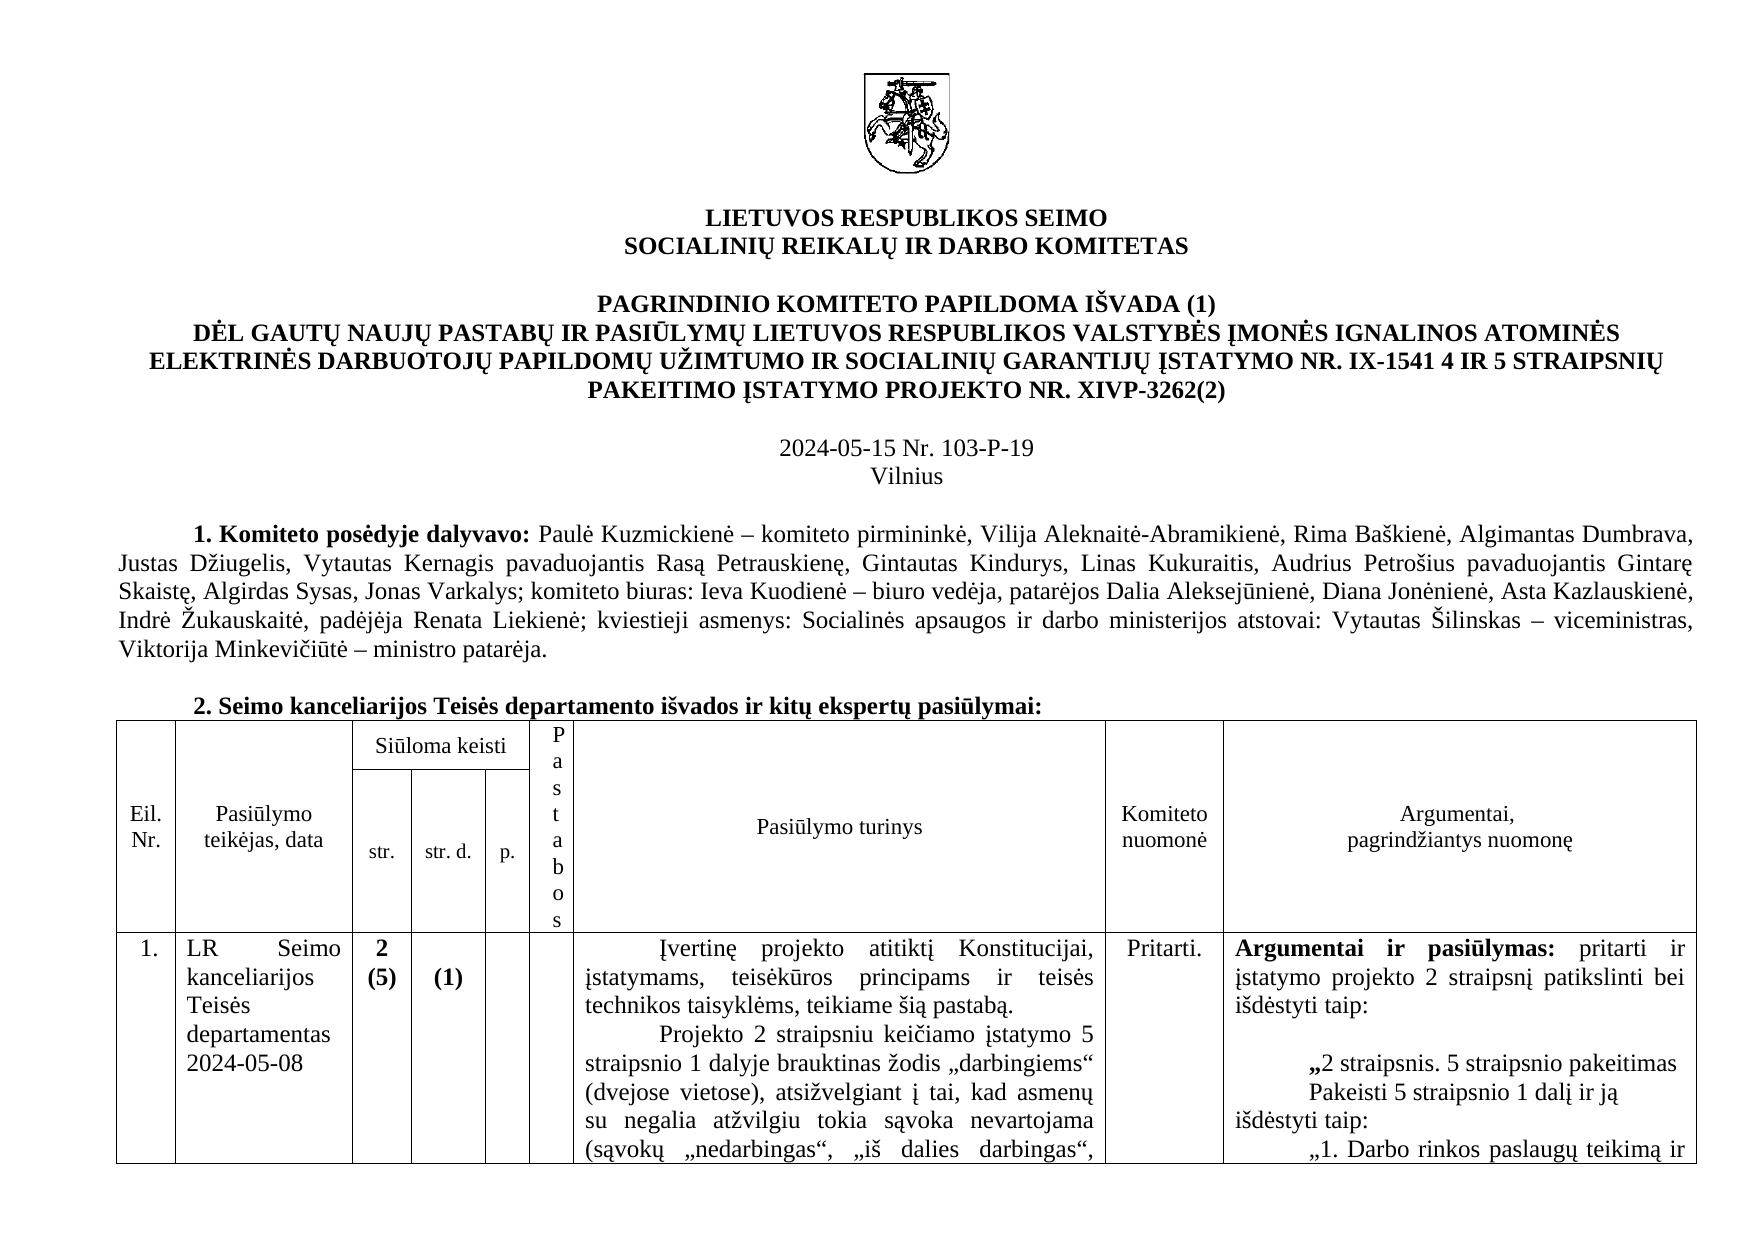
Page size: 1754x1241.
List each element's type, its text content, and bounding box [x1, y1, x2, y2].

table_header Argumentai, pagrindžiantys nuomonę [1224, 721, 1696, 932]
table_cell str. d. [412, 770, 485, 932]
text DĖL GAUTŲ NAUJŲ PASTABŲ IR PASIŪLYMŲ LIETUVOS RESPUBLIKOS VALSTYBĖS ĮMONĖS IGNALINOS ATOMINĖS ELEKTRINĖS DARBUOTOJŲ PAPILDOMŲ UŽIMTUMO IR SOCIALINIŲ GARANTIJŲ ĮSTATYMO NR. IX-1541 4 IR 5 STRAIPSNIŲ PAKEITIMO ĮSTATYMO PROJEKTO NR. XIVP-3262(2) [118, 318, 1695, 404]
text Vilnius [118, 461, 1695, 490]
table_header Eil. Nr. [117, 721, 175, 932]
table_cell p. [486, 770, 529, 932]
table_header Pasiūlymo turinys [574, 721, 1105, 932]
table_header Pasiūlymo teikėjas, data [176, 721, 352, 932]
table_header Komiteto nuomonė [1106, 721, 1223, 932]
table_cell Pritarti. [1106, 933, 1223, 1163]
text Socialinių reikalų ir darbo komitetas [118, 231, 1695, 260]
subtitle 2. Seimo kanceliarijos Teisės departamento išvados ir kitų ekspertų pasiūlymai: [118, 691, 1695, 720]
table_cell LR Seimo kanceliarijos Teisės departamentas 2024-05-08 [176, 933, 352, 1163]
text 1. Komiteto posėdyje dalyvavo: Paulė Kuzmickienė – komiteto pirmininkė, Vilija Aleknaitė-Abramikienė, Rima Baškienė, Algimantas Dumbrava, Justas Džiugelis, Vytautas Kernagis pavaduojantis Rasą Petrauskienę, Gintautas Kindurys, Linas Kukuraitis, Audrius Petrošius pavaduojantis Gintarę Skaistę, Algirdas Sysas, Jonas Varkalys; komiteto biuras: Ieva Kuodienė – biuro vedėja, patarėjos Dalia Aleksejūnienė, Diana Jonėnienė, Asta Kazlauskienė, Indrė Žukauskaitė, padėjėja Renata Liekienė; kviestieji asmenys: Socialinės apsaugos ir darbo ministerijos atstovai: Vytautas Šilinskas – viceministras, Viktorija Minkevičiūtė – ministro patarėja. [118, 519, 1695, 663]
table_cell 1. [117, 933, 175, 1163]
table_cell 2 (5) [353, 933, 411, 1163]
text LIETUVOS RESPUBLIKOS SEIMO [118, 203, 1695, 231]
table_cell [486, 933, 529, 1163]
table_cell [530, 933, 573, 1163]
table_cell str. [353, 770, 411, 932]
table_cell (1) [412, 933, 485, 1163]
text 2024-05-15 Nr. 103-P-19 [118, 433, 1695, 461]
subtitle PAGRINDINIO KOMITETO PAPILDOMA IŠVADA (1) [118, 289, 1695, 318]
table_cell Argumentai ir pasiūlymas: pritarti ir įstatymo projekto 2 straipsnį patikslinti bei išdėstyti taip: „2 straipsnis. 5 straipsnio pakeitimas Pakeisti 5 straipsnio 1 dalį ir ją išdėstyti taip: „1. Darbo rinkos paslaugų teikimą ir [1224, 933, 1696, 1163]
table_header Siūloma keisti [353, 721, 529, 769]
table_header Pastabos [530, 721, 573, 932]
